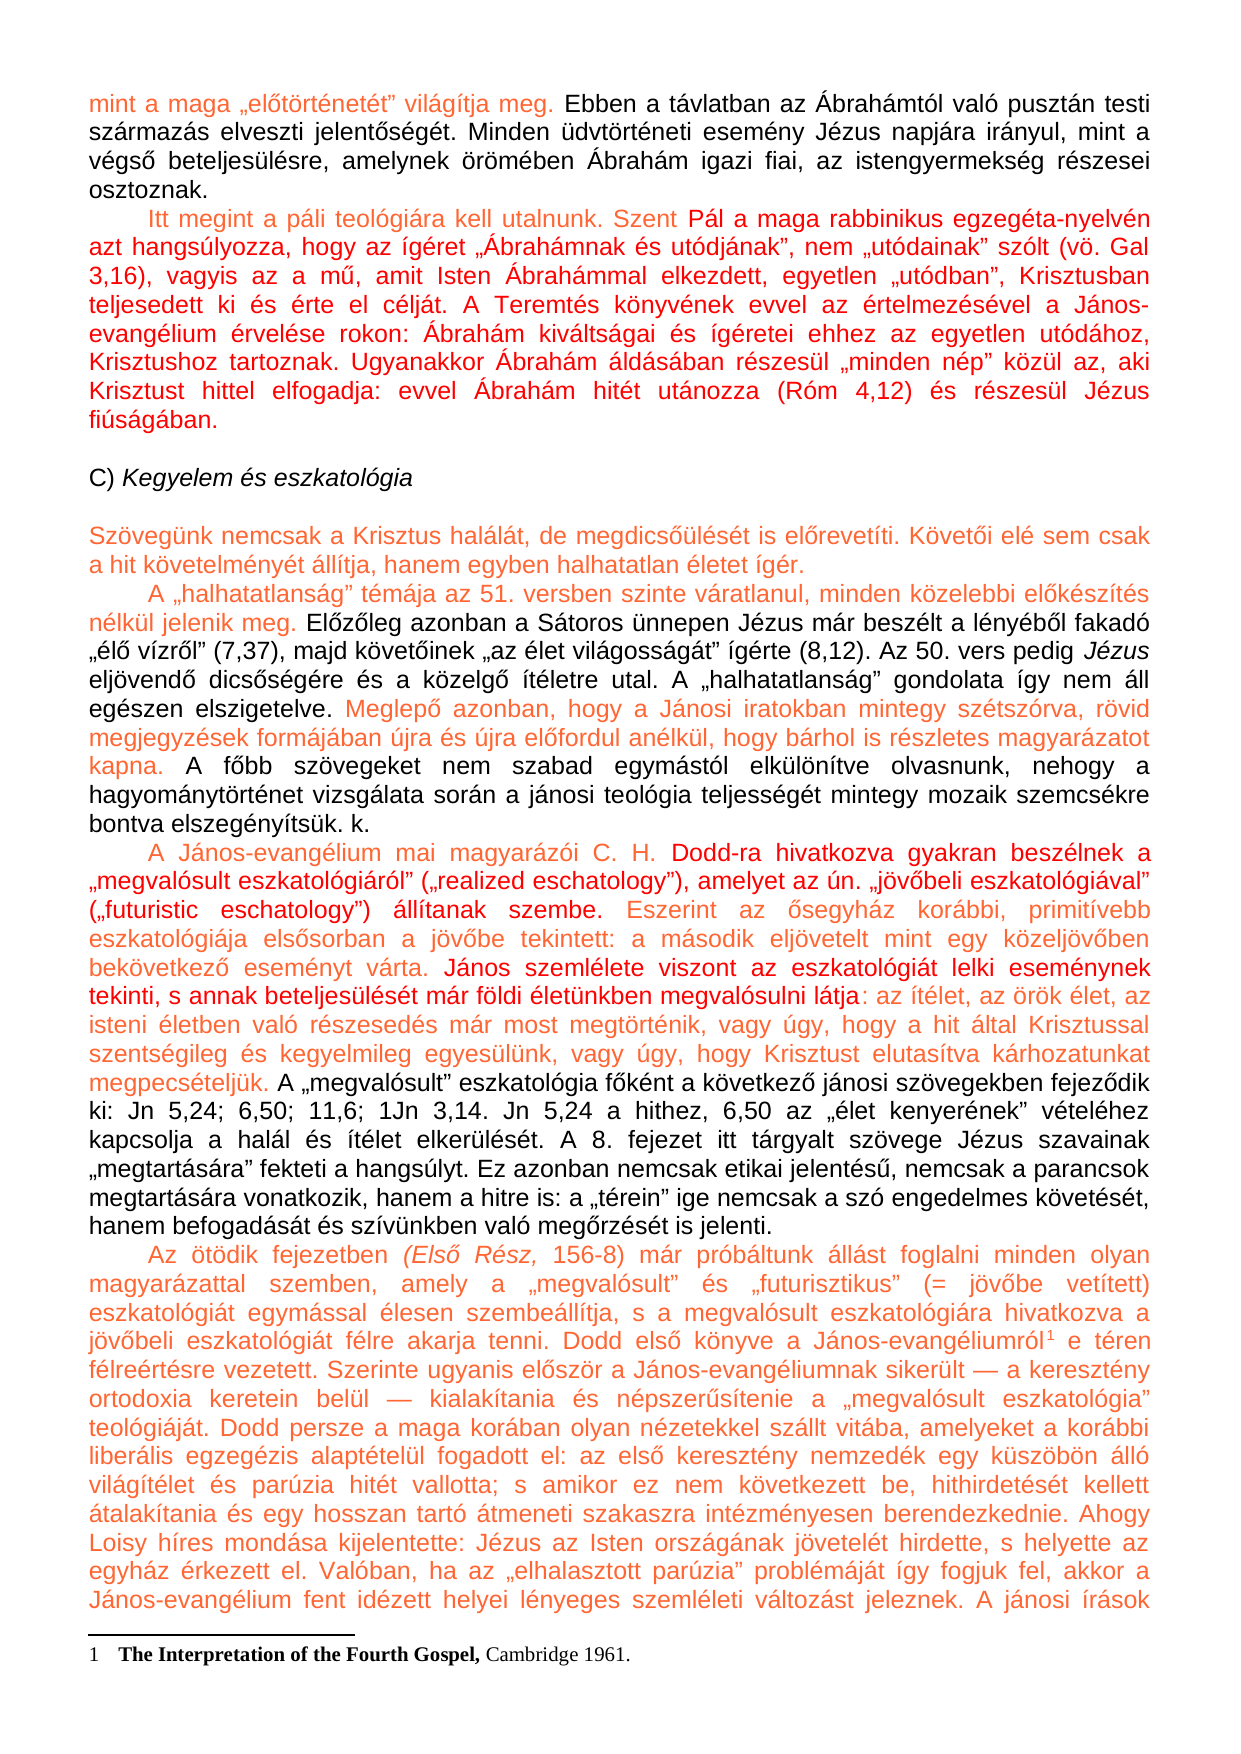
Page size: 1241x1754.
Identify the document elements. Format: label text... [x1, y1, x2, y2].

text A János-evangélium mai magyarázói C. H. Dodd-ra hivatkozva gyakran beszélnek a „megvalósult eszkatológiáról” („realized eschatology”), amelyet az ún. „jövőbeli eszkatológiával” („futuristic eschatology”) állítanak szembe. Eszerint az ősegyház korábbi, primitívebb eszkatológiája elsősorban a jövőbe tekintett: a második eljövetelt mint egy közeljövőben bekövetkező eseményt várta. János szemlélete viszont az eszkatológiát lelki eseménynek tekinti, s annak beteljesülését már földi életünkben megvalósulni látja: az ítélet, az örök élet, az isteni életben való részesedés már most megtörténik, vagy úgy, hogy a hit által Krisztussal szentségileg és kegyelmileg egyesülünk, vagy úgy, hogy Krisztust elutasítva kárhozatunkat megpecsételjük. A „megvalósult” eszkatológia főként a következő jánosi szövegekben fejeződik ki: Jn 5,24; 6,50; 11,6; 1Jn 3,14. Jn 5,24 a hithez, 6,50 az „élet kenyerének” vételéhez kapcsolja a halál és ítélet elkerülését. A 8. fejezet itt tárgyalt szövege Jézus szavainak „megtartására” fekteti a hangsúlyt. Ez azonban nemcsak etikai jelentésű, nemcsak a parancsok megtartására vonatkozik, hanem a hitre is: a „térein” ige nemcsak a szó engedelmes követését, hanem befogadását és szívünkben való megőrzését is jelenti. [88, 837, 1152, 1240]
text Az ötödik fejezetben (Első Rész, 156-8) már próbáltunk állást foglalni minden olyan magyarázattal szemben, amely a „megvalósult” és „futurisztikus” (= jövőbe vetített) eszkatológiát egymással élesen szembeállítja, s a megvalósult eszkatológiára hivatkozva a jövőbeli eszkatológiát félre akarja tenni. Dodd első könyve a János-evangéliumról e téren félreértésre vezetett. Szerinte ugyanis először a János-evangéliumnak sikerült — a keresztény ortodoxia keretein belül — kialakítania és népszerűsítenie a „megvalósult eszkatológia” teológiáját. Dodd persze a maga korában olyan nézetekkel szállt vitába, amelyeket a korábbi liberális egzegézis alaptételül fogadott el: az első keresztény nemzedék egy küszöbön álló világítélet és parúzia hitét vallotta; s amikor ez nem következett be, hithirdetését kellett átalakítania és egy hosszan tartó átmeneti szakaszra intézményesen berendezkednie. Ahogy Loisy híres mondása kijelentette: Jézus az Isten országának jövetelét hirdette, s helyette az egyház érkezett el. Valóban, ha az „elhalasztott parúzia” problémáját így fogjuk fel, akkor a János-evangélium fent idézett helyei lényeges szemléleti változást jeleznek. A jánosi írások [88, 1240, 1152, 1614]
text C) Kegyelem és eszkatológia [88, 463, 1152, 492]
text Itt megint a páli teológiára kell utalnunk. Szent Pál a maga rabbinikus egzegéta-nyelvén azt hangsúlyozza, hogy az ígéret „Ábrahámnak és utódjának”, nem „utódainak” szólt (vö. Gal 3,16), vagyis az a mű, amit Isten Ábrahámmal elkezdett, egyetlen „utódban”, Krisztusban teljesedett ki és érte el célját. A Teremtés könyvének evvel az értelmezésével a János-evangélium érvelése rokon: Ábrahám kiváltságai és ígéretei ehhez az egyetlen utódához, Krisztushoz tartoznak. Ugyanakkor Ábrahám áldásában részesül „minden nép” közül az, aki Krisztust hittel elfogadja: evvel Ábrahám hitét utánozza (Róm 4,12) és részesül Jézus fiúságában. [88, 203, 1152, 433]
text Szövegünk nemcsak a Krisztus halálát, de megdicsőülését is előrevetíti. Követői elé sem csak a hit követelményét állítja, hanem egyben halhatatlan életet ígér. [88, 521, 1152, 579]
text A „halhatatlanság” témája az 51. versben szinte váratlanul, minden közelebbi előkészítés nélkül jelenik meg. Előzőleg azonban a Sátoros ünnepen Jézus már beszélt a lényéből fakadó „élő vízről” (7,37), majd követőinek „az élet világosságát” ígérte (8,12). Az 50. vers pedig Jézus eljövendő dicsőségére és a közelgő ítéletre utal. A „halhatatlanság” gondolata így nem áll egészen elszigetelve. Meglepő azonban, hogy a Jánosi iratokban mintegy szétszórva, rövid megjegyzések formájában újra és újra előfordul anélkül, hogy bárhol is részletes magyarázatot kapna. A főbb szövegeket nem szabad egymástól elkülönítve olvasnunk, nehogy a hagyománytörténet vizsgálata során a jánosi teológia teljességét mintegy mozaik szemcsékre bontva elszegényítsük. k. [88, 579, 1152, 837]
text mint a maga „előtörténetét” világítja meg. Ebben a távlatban az Ábrahámtól való pusztán testi származás elveszti jelentőségét. Minden üdvtörténeti esemény Jézus napjára irányul, mint a végső beteljesülésre, amelynek örömében Ábrahám igazi fiai, az istengyermekség részesei osztoznak. [88, 88, 1152, 203]
text The Interpretation of the Fourth Gospel, Cambridge 1961. [88, 1641, 1152, 1665]
